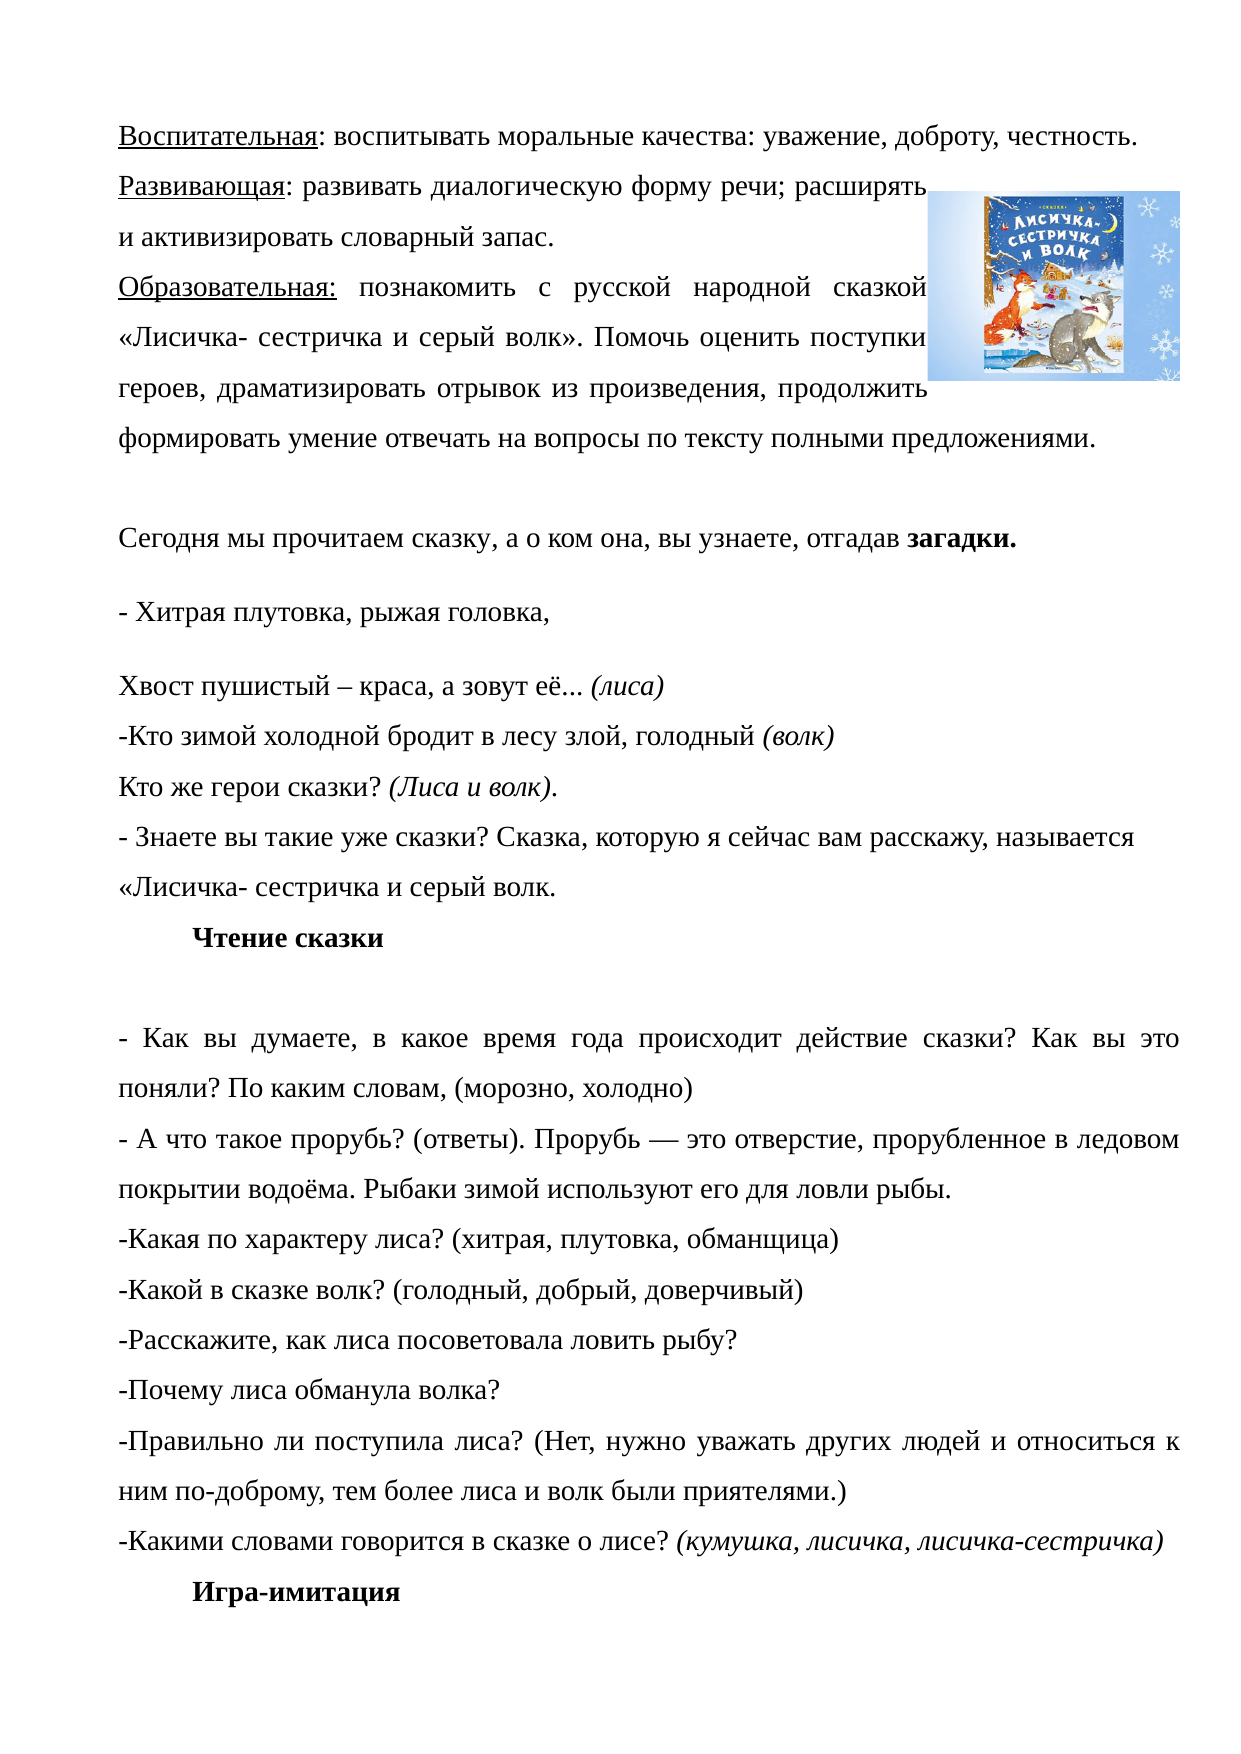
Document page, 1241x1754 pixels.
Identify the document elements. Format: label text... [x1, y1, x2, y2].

text - Как вы думаете, в какое время года происходит действие сказки? Как вы это поняли? По каким словам, (морозно, холодно) [118, 1020, 1181, 1104]
text -Расскажите, как лиса посоветовала ловить рыбу? [118, 1322, 1181, 1356]
text - Знаете вы такие уже сказки? Сказка, которую я сейчас вам расскажу, называется «Лисичка- сестричка и серый волк. [118, 819, 1181, 903]
text -Какими словами говорится в сказке о лисе? (кумушка, лисичка, лисичка-сестричка) [118, 1523, 1181, 1557]
text Кто же герои сказки? (Лиса и волк). [118, 769, 1181, 802]
text Игра-имитация [118, 1574, 1181, 1607]
text Хвост пушистый – краса, а зовут её... (лиса) [118, 668, 1181, 702]
text -Почему лиса обманула волка? [118, 1372, 1181, 1406]
text - А что такое прорубь? (ответы). Прорубь — это отверстие, прорубленное в ледовом покрытии водоёма. Рыбаки зимой используют его для ловли рыбы. [118, 1121, 1181, 1205]
text Воспитательная: воспитывать моральные качества: уважение, доброту, честность. [118, 118, 1181, 152]
text Образовательная: познакомить с русской народной сказкой «Лисичка- сестричка и серый волк». Помочь оценить поступки героев, драматизировать отрывок из произведения, продолжить формировать умение отвечать на вопросы по тексту полными предложениями. [118, 269, 1181, 453]
text -Кто зимой холодной бродит в лесу злой, голодный (волк) [118, 718, 1181, 752]
text Развивающая: развивать диалогическую форму речи; расширять и активизировать словарный запас. [118, 168, 1181, 252]
text -Правильно ли поступила лиса? (Нет, нужно уважать других людей и относиться к ним по-доброму, тем более лиса и волк были приятелями.) [118, 1423, 1181, 1507]
text -Какой в сказке волк? (голодный, добрый, доверчивый) [118, 1272, 1181, 1305]
text Сегодня мы прочитаем сказку, а о ком она, вы узнаете, отгадав загадки. [118, 521, 1181, 554]
text Чтение сказки [118, 920, 1181, 953]
text -Какая по характеру лиса? (хитрая, плутовка, обманщица) [118, 1222, 1181, 1255]
text - Хитрая плутовка, рыжая головка, [118, 594, 1181, 628]
